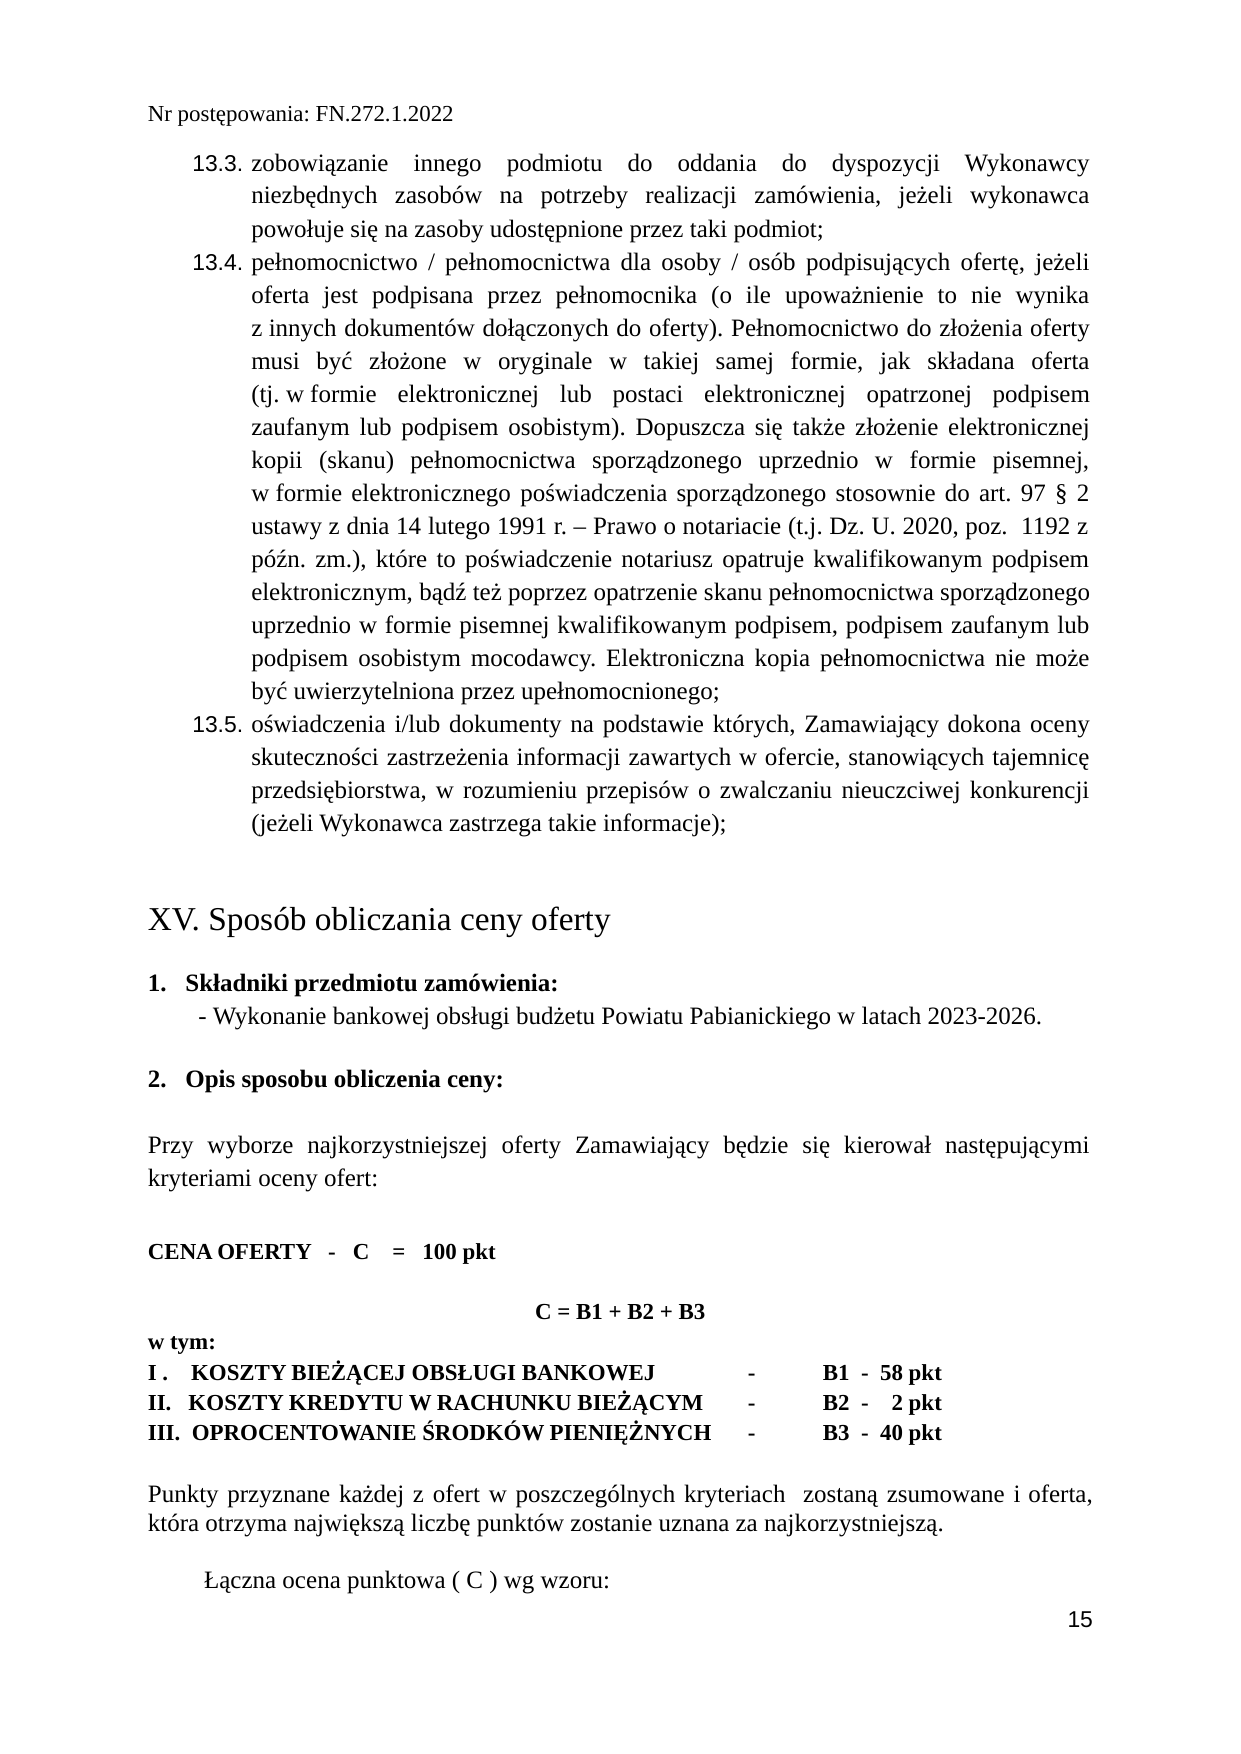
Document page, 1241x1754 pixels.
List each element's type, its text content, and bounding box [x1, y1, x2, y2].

text I . KOSZTY BIEŻĄCEJ OBSŁUGI BANKOWEJ - B1 - 58 pkt [148, 1358, 1093, 1385]
list oświadczenia i/lub dokumenty na podstawie których, Zamawiający dokona oceny skuteczności zastrzeżenia informacji zawartych w ofercie, stanowiących tajemnicę przedsiębiorstwa, w rozumieniu przepisów o zwalczaniu nieuczciwej konkurencji (jeżeli Wykonawca zastrzega takie informacje); [192, 709, 1090, 837]
text II. KOSZTY KREDYTU W RACHUNKU BIEŻĄCYM - B2 - 2 pkt [148, 1389, 1093, 1415]
list pełnomocnictwo / pełnomocnictwa dla osoby / osób podpisujących ofertę, jeżeli oferta jest podpisana przez pełnomocnika (o ile upoważnienie to nie wynika z innych dokumentów dołączonych do oferty). Pełnomocnictwo do złożenia oferty musi być złożone w oryginale w takiej samej formie, jak składana oferta (tj. w formie elektronicznej lub postaci elektronicznej opatrzonej podpisem zaufanym lub podpisem osobistym). Dopuszcza się także złożenie elektronicznej kopii (skanu) pełnomocnictwa sporządzonego uprzednio w formie pisemnej, w formie elektronicznego poświadczenia sporządzonego stosownie do art. 97 § 2 ustawy z dnia 14 lutego 1991 r. – Prawo o notariacie (t.j. Dz. U. 2020, poz. 1192 z późn. zm.), które to poświadczenie notariusz opatruje kwalifikowanym podpisem elektronicznym, bądź też poprzez opatrzenie skanu pełnomocnictwa sporządzonego uprzednio w formie pisemnej kwalifikowanym podpisem, podpisem zaufanym lub podpisem osobistym mocodawcy. Elektroniczna kopia pełnomocnictwa nie może być uwierzytelniona przez upełnomocnionego; [192, 247, 1090, 705]
text w tym: [148, 1328, 1093, 1355]
text III. OPROCENTOWANIE ŚRODKÓW PIENIĘŻNYCH - B3 - 40 pkt [148, 1419, 1093, 1445]
list zobowiązanie innego podmiotu do oddania do dyspozycji Wykonawcy niezbędnych zasobów na potrzeby realizacji zamówienia, jeżeli wykonawca powołuje się na zasoby udostępnione przez taki podmiot; [192, 148, 1090, 242]
text - Wykonanie bankowej obsługi budżetu Powiatu Pabianickiego w latach 2023-2026. [148, 1001, 1093, 1030]
list Składniki przedmiotu zamówienia: [148, 968, 1093, 997]
subtitle XV. Sposób obliczania ceny oferty [148, 899, 1093, 937]
text Punkty przyznane każdej z ofert w poszczególnych kryteriach zostaną zsumowane i oferta, która otrzyma największą liczbę punktów zostanie uznana za najkorzystniejszą. [148, 1479, 1093, 1537]
text CENA OFERTY - C = 100 pkt [148, 1238, 1093, 1264]
text C = B1 + B2 + B3 [148, 1298, 1093, 1324]
text Przy wyborze najkorzystniejszej oferty Zamawiający będzie się kierował następującymi kryteriami oceny ofert: [148, 1130, 1090, 1192]
list Opis sposobu obliczenia ceny: [148, 1064, 1093, 1093]
text Łączna ocena punktowa ( C ) wg wzoru: [148, 1566, 1093, 1594]
